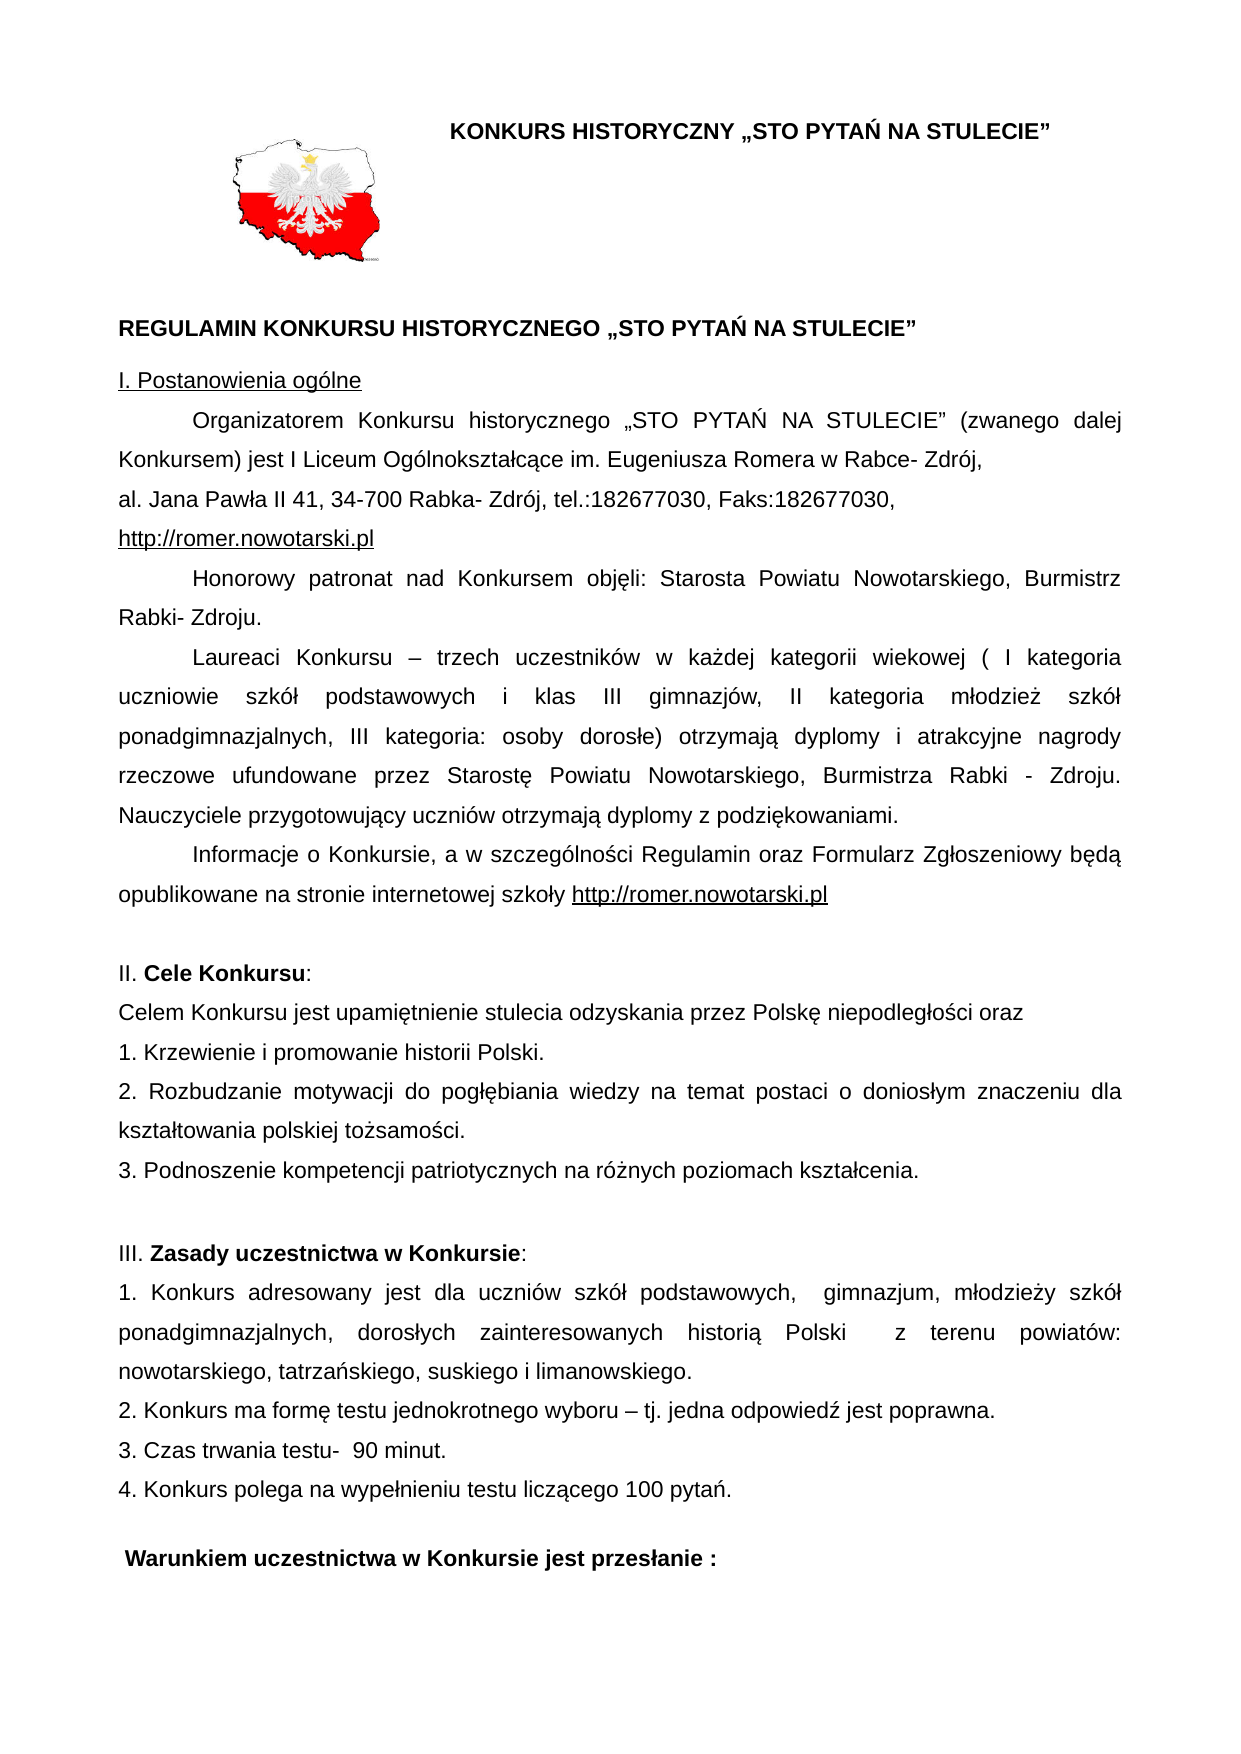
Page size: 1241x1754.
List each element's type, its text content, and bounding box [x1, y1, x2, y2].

text Laureaci Konkursu – trzech uczestników w każdej kategorii wiekowej ( I kategoria uczniowie szkół podstawowych i klas III gimnazjów, II kategoria młodzież szkół ponadgimnazjalnych, III kategoria: osoby dorosłe) otrzymają dyplomy i atrakcyjne nagrody rzeczowe ufundowane przez Starostę Powiatu Nowotarskiego, Burmistrza Rabki - Zdroju. Nauczyciele przygotowujący uczniów otrzymają dyplomy z podziękowaniami. [118, 644, 1122, 828]
text Informacje o Konkursie, a w szczególności Regulamin oraz Formularz Zgłoszeniowy będą opublikowane na stronie internetowej szkoły http://romer.nowotarski.pl [118, 841, 1122, 907]
text III. Zasady uczestnictwa w Konkursie: [118, 1239, 1122, 1266]
text 1. Krzewienie i promowanie historii Polski. [118, 1038, 1122, 1065]
text II. Cele Konkursu: [118, 959, 1122, 986]
text 3. Podnoszenie kompetencji patriotycznych na różnych poziomach kształcenia. [118, 1157, 1122, 1183]
text 2. Konkurs ma formę testu jednokrotnego wyboru – tj. jedna odpowiedź jest poprawna. [118, 1397, 1122, 1424]
text KONKURS HISTORYCZNY „STO PYTAŃ NA STULECIE” [118, 118, 1122, 262]
text 1. Konkurs adresowany jest dla uczniów szkół podstawowych, gimnazjum, młodzieży szkół ponadgimnazjalnych, dorosłych zainteresowanych historią Polski z terenu powiatów: nowotarskiego, tatrzańskiego, suskiego i limanowskiego. [118, 1279, 1122, 1384]
picture [232, 139, 380, 262]
text http://romer.nowotarski.pl [118, 525, 1122, 552]
text Honorowy patronat nad Konkursem objęli: Starosta Powiatu Nowotarskiego, Burmistrz Rabki- Zdroju. [118, 565, 1122, 631]
text Warunkiem uczestnictwa w Konkursie jest przesłanie : [118, 1545, 1122, 1571]
text Organizatorem Konkursu historycznego „STO PYTAŃ NA STULECIE” (zwanego dalej Konkursem) jest I Liceum Ogólnokształcące im. Eugeniusza Romera w Rabce- Zdrój, [118, 407, 1122, 473]
text I. Postanowienia ogólne [118, 367, 1122, 394]
text REGULAMIN KONKURSU HISTORYCZNEGO „STO PYTAŃ NA STULECIE” [118, 315, 1122, 341]
text Celem Konkursu jest upamiętnienie stulecia odzyskania przez Polskę niepodległości oraz [118, 999, 1122, 1025]
text 3. Czas trwania testu- 90 minut. [118, 1437, 1122, 1463]
text 4. Konkurs polega na wypełnieniu testu liczącego 100 pytań. [118, 1476, 1122, 1503]
text al. Jana Pawła II 41, 34-700 Rabka- Zdrój, tel.:182677030, Faks:182677030, [118, 486, 1122, 512]
text 2. Rozbudzanie motywacji do pogłębiania wiedzy na temat postaci o doniosłym znaczeniu dla kształtowania polskiej tożsamości. [118, 1078, 1122, 1144]
